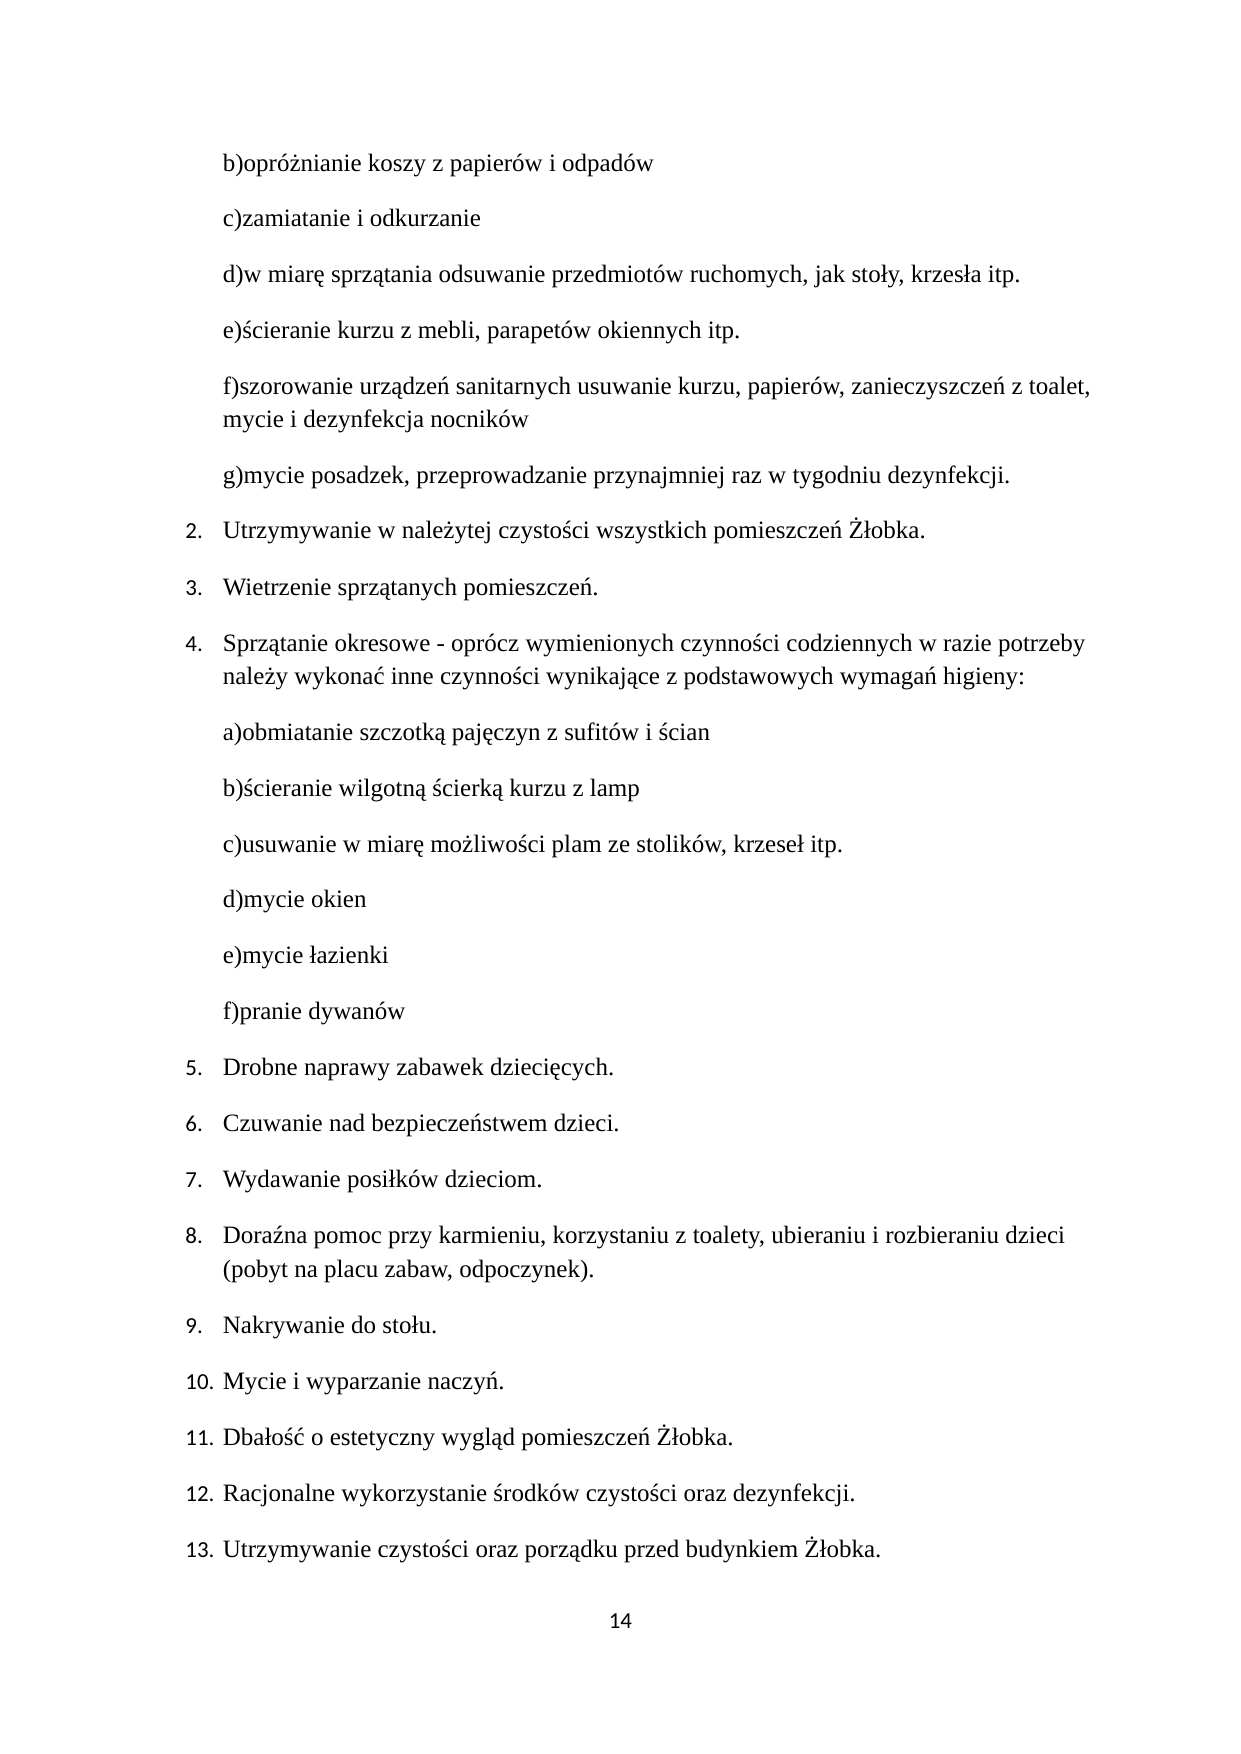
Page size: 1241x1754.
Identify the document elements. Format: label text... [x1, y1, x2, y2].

text g)mycie posadzek, przeprowadzanie przynajmniej raz w tygodniu dezynfekcji. [223, 460, 1093, 488]
text f)pranie dywanów [223, 996, 1093, 1025]
text c)zamiatanie i odkurzanie [223, 203, 1093, 232]
list Wydawanie posiłków dzieciom. [185, 1164, 1093, 1193]
list Czuwanie nad bezpieczeństwem dzieci. [185, 1108, 1093, 1137]
list Drobne naprawy zabawek dziecięcych. [185, 1052, 1093, 1081]
list Mycie i wyparzanie naczyń. [185, 1366, 1093, 1395]
text f)szorowanie urządzeń sanitarnych usuwanie kurzu, papierów, zanieczyszczeń z toalet, mycie i dezynfekcja nocników [223, 371, 1093, 433]
list Nakrywanie do stołu. [185, 1310, 1093, 1339]
list Utrzymywanie czystości oraz porządku przed budynkiem Żłobka. [185, 1534, 1093, 1563]
text a)obmiatanie szczotką pajęczyn z sufitów i ścian [223, 717, 1093, 746]
text e)ścieranie kurzu z mebli, parapetów okiennych itp. [223, 315, 1093, 344]
text c)usuwanie w miarę możliwości plam ze stolików, krzeseł itp. [223, 829, 1093, 857]
text d)mycie okien [223, 884, 1093, 913]
list Doraźna pomoc przy karmieniu, korzystaniu z toalety, ubieraniu i rozbieraniu dzieci (pobyt na placu zabaw, odpoczynek). [185, 1221, 1093, 1283]
list Racjonalne wykorzystanie środków czystości oraz dezynfekcji. [185, 1478, 1093, 1507]
list Utrzymywanie w należytej czystości wszystkich pomieszczeń Żłobka. [185, 516, 1093, 545]
text e)mycie łazienki [223, 940, 1093, 969]
list Wietrzenie sprzątanych pomieszczeń. [185, 572, 1093, 601]
list Sprzątanie okresowe - oprócz wymienionych czynności codziennych w razie potrzeby należy wykonać inne czynności wynikające z podstawowych wymagań higieny: [185, 628, 1093, 690]
text d)w miarę sprzątania odsuwanie przedmiotów ruchomych, jak stoły, krzesła itp. [223, 259, 1093, 288]
list Dbałość o estetyczny wygląd pomieszczeń Żłobka. [185, 1422, 1093, 1451]
text b)opróżnianie koszy z papierów i odpadów [223, 148, 1093, 176]
text b)ścieranie wilgotną ścierką kurzu z lamp [223, 773, 1093, 802]
